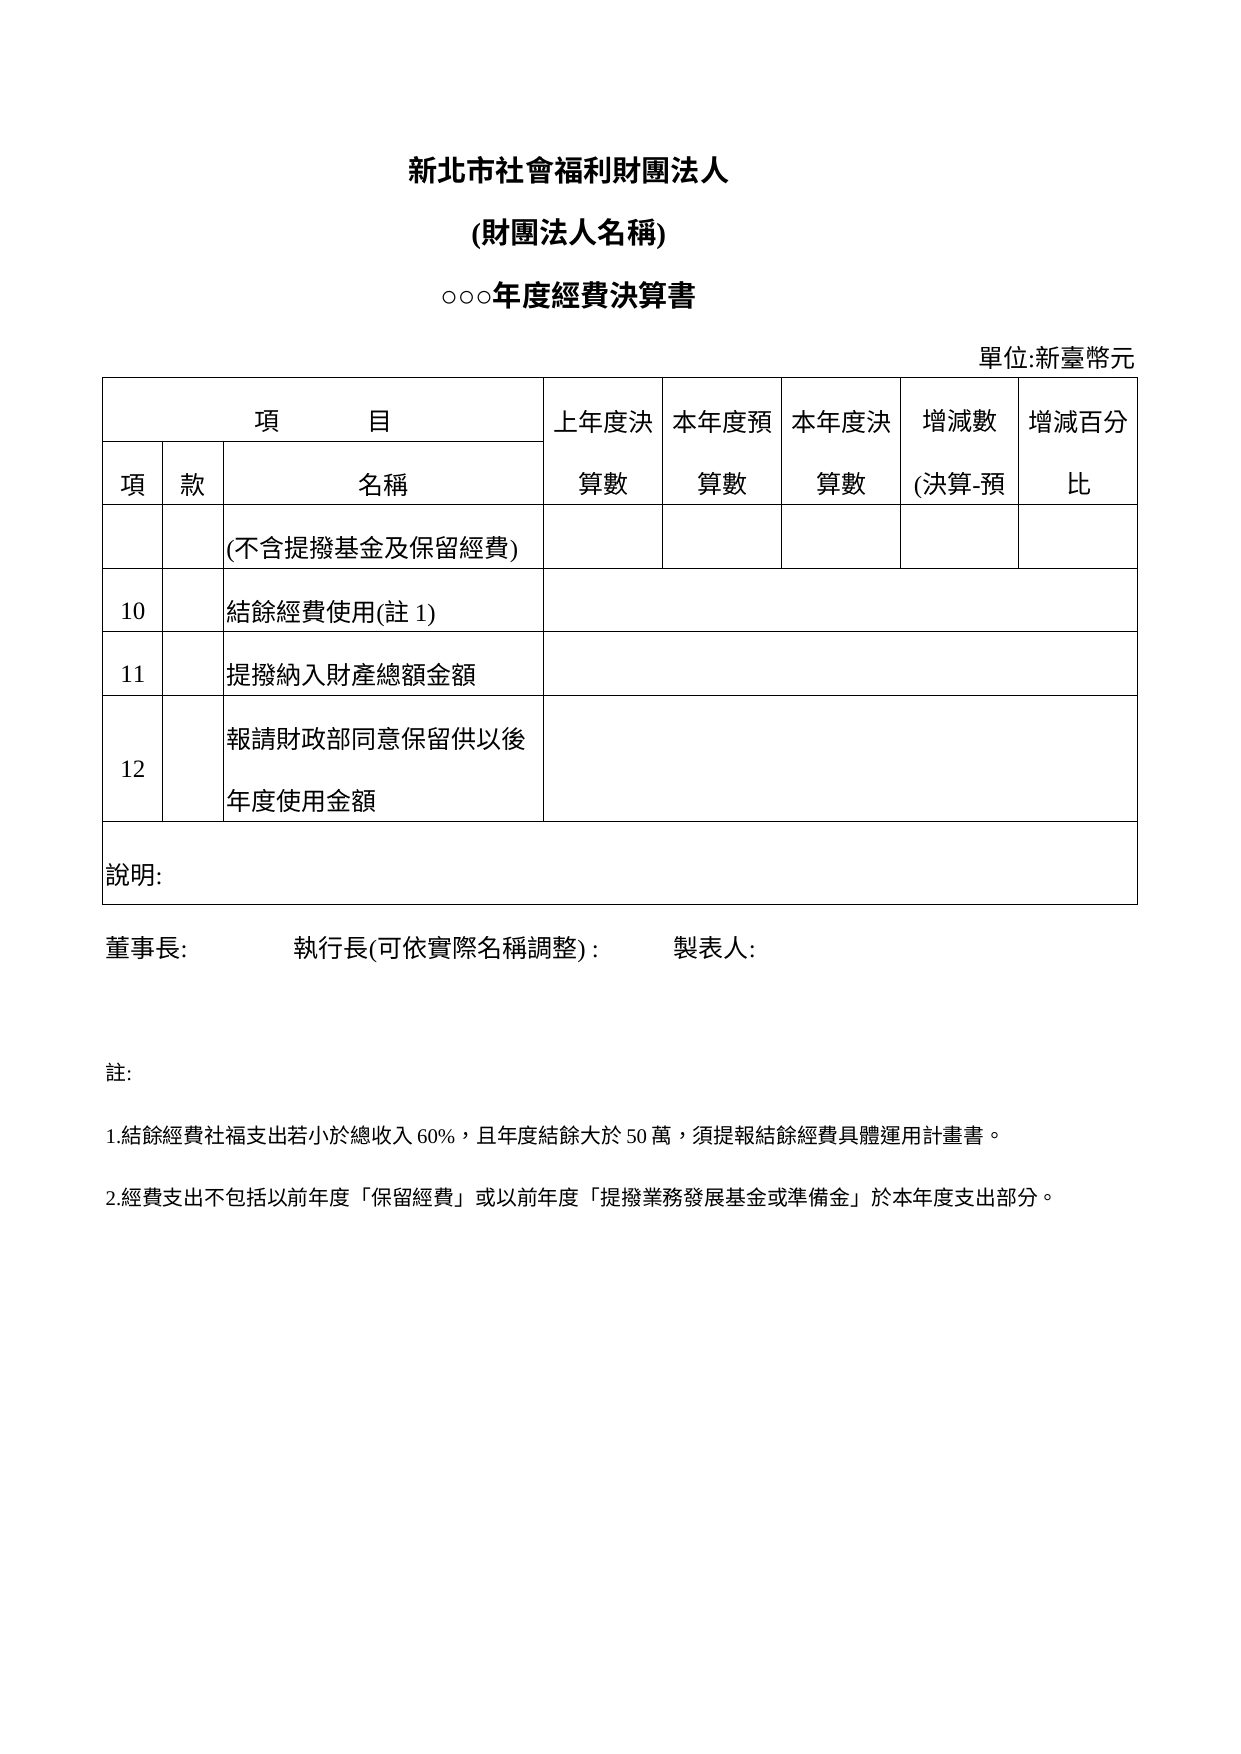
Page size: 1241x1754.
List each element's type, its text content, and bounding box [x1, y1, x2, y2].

table_cell 名稱 [224, 442, 543, 504]
table_cell [103, 505, 162, 568]
table_cell 董事長: 執行長(可依實際名稱調整) : 製表人: [103, 905, 1138, 968]
table_cell 增減百分比 [1019, 378, 1137, 504]
table_cell [1019, 505, 1137, 568]
table_cell [163, 696, 223, 821]
table_cell [544, 696, 1137, 821]
table_cell 上年度決算數 [544, 378, 662, 504]
table_header 新北市社會福利財團法人 (財團法人名稱) ○○○年度經費決算書 [103, 127, 1034, 314]
table_cell 說明: [103, 822, 1137, 904]
table_cell [901, 505, 1018, 568]
table_cell [544, 632, 1137, 695]
table_cell [163, 505, 223, 568]
table_cell 提撥納入財產總額金額 [224, 632, 543, 695]
table_cell 款 [163, 442, 223, 504]
table_header [1034, 127, 1138, 314]
table_cell 本年度預算數 [663, 378, 781, 504]
table_cell [163, 569, 223, 631]
table_cell [163, 632, 223, 695]
table_cell 項 [103, 442, 162, 504]
table_cell 10 [103, 569, 162, 631]
table_cell 項 目 [103, 378, 543, 441]
table_cell 結餘經費使用(註1) [224, 569, 543, 631]
table_cell [544, 569, 1137, 631]
table_cell 單位:新臺幣元 [103, 315, 1138, 377]
table_cell (不含提撥基金及保留經費) [224, 505, 543, 568]
table_cell 註: 1.結餘經費社福支出若小於總收入60%，且年度結餘大於50萬，須提報結餘經費具體運用計畫書。 2.經費支出不包括以前年度「保留經費」或以前年度「提撥業務發展基金或準備金」於本年度支出部分。 [103, 968, 1138, 1218]
table_cell 報請財政部同意保留供以後年度使用金額 [224, 696, 543, 821]
table_cell [544, 505, 662, 568]
table_cell 增減數 (決算-預算) [901, 378, 1018, 504]
table_cell 11 [103, 632, 162, 695]
table_cell 12 [103, 696, 162, 821]
table_cell [782, 505, 900, 568]
table_cell 本年度決算數 [782, 378, 900, 504]
table_cell [663, 505, 781, 568]
